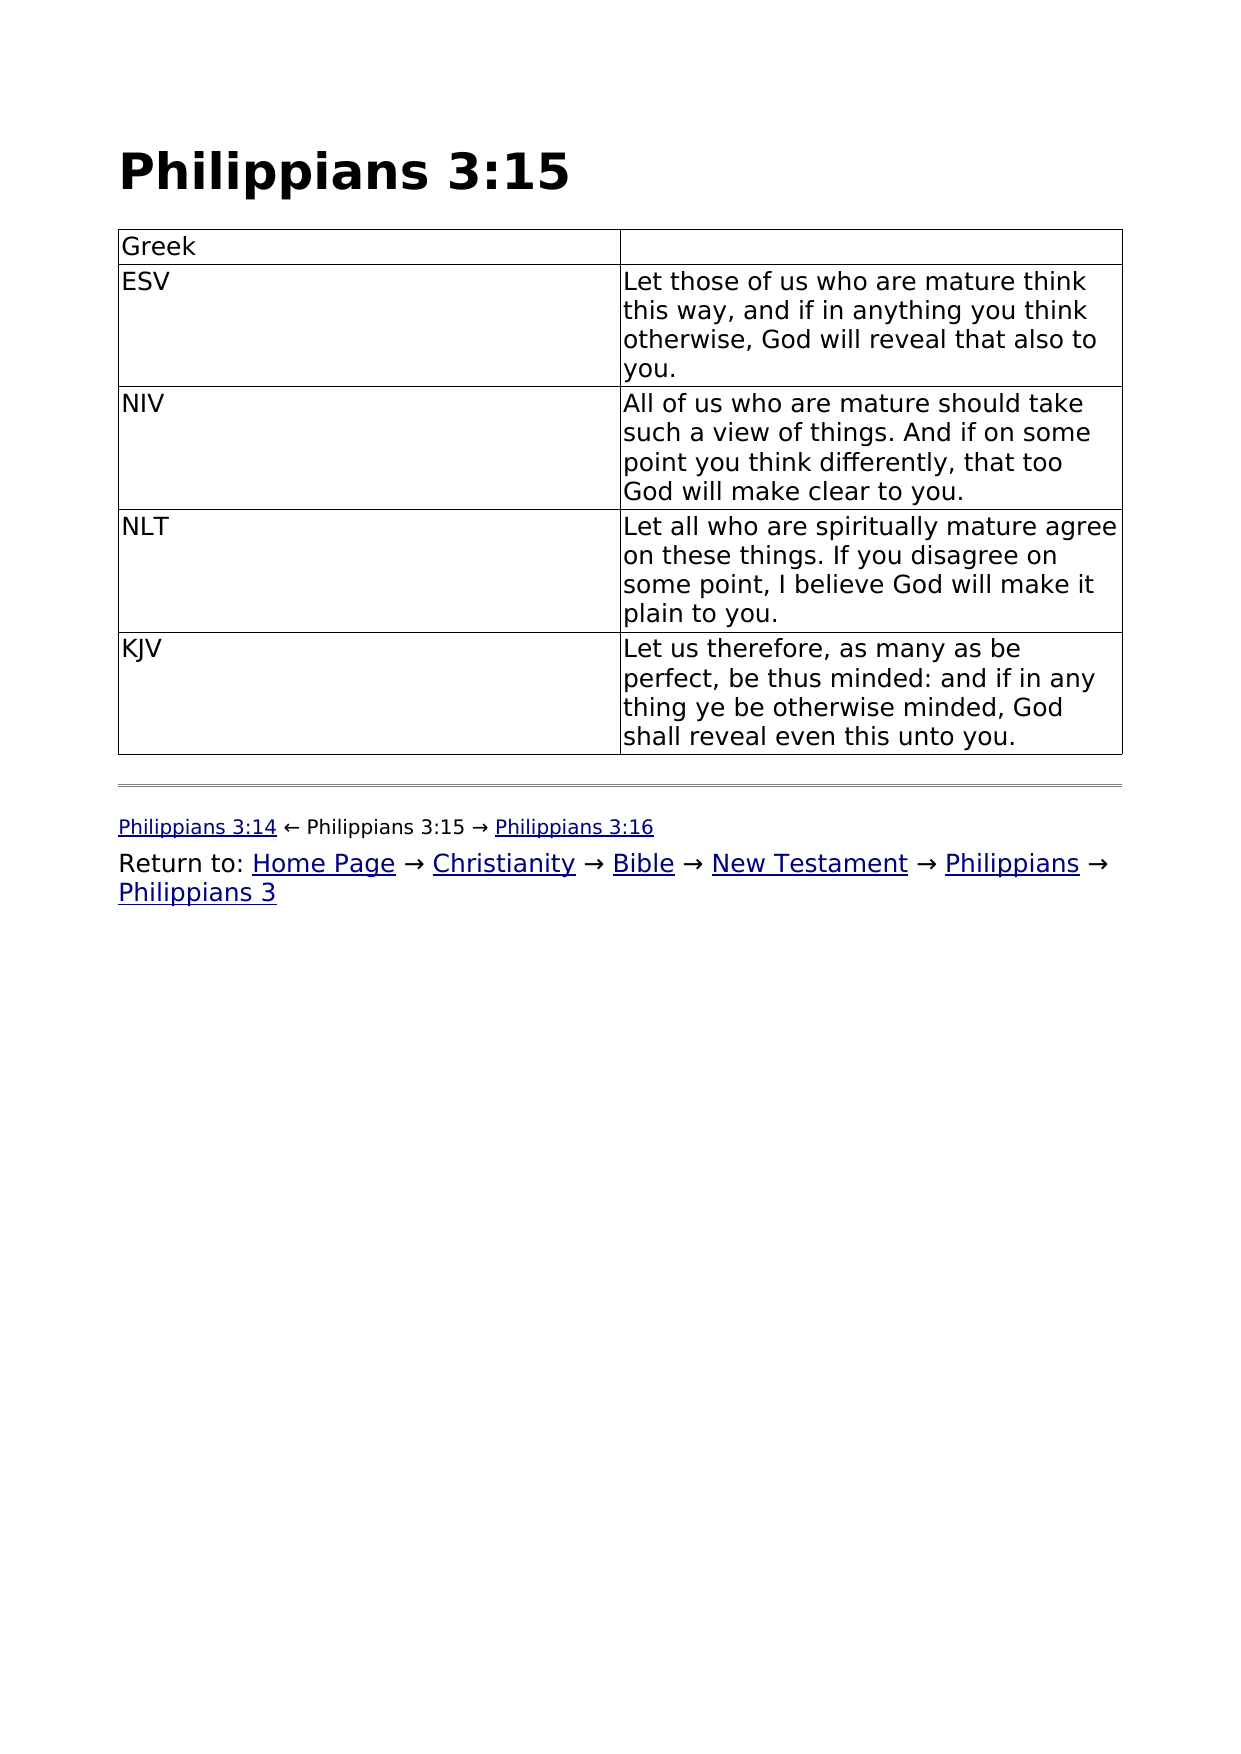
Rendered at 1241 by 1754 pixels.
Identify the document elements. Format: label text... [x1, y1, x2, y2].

table_cell Let us therefore, as many as be perfect, be thus minded: and if in any thing ye be otherwise minded, God shall reveal even this unto you. [621, 633, 1122, 754]
subtitle Philippians 3:15 [118, 143, 1122, 201]
text Return to: Home Page → Christianity → Bible → New Testament → Philippians → Philippians 3 [118, 849, 1122, 908]
table_cell All of us who are mature should take such a view of things. And if on some point you think differently, that too God will make clear to you. [621, 387, 1122, 509]
table_header Greek [119, 230, 620, 264]
table_cell Let those of us who are mature think this way, and if in anything you think otherwise, God will reveal that also to you. [621, 265, 1122, 386]
table_cell ESV [119, 265, 620, 386]
table_header [621, 230, 1122, 264]
table_cell NLT [119, 510, 620, 632]
text Philippians 3:14 ← Philippians 3:15 → Philippians 3:16 [118, 815, 1122, 849]
table_cell NIV [119, 387, 620, 509]
table_cell Let all who are spiritually mature agree on these things. If you disagree on some point, I believe God will make it plain to you. [621, 510, 1122, 632]
table_cell KJV [119, 633, 620, 754]
